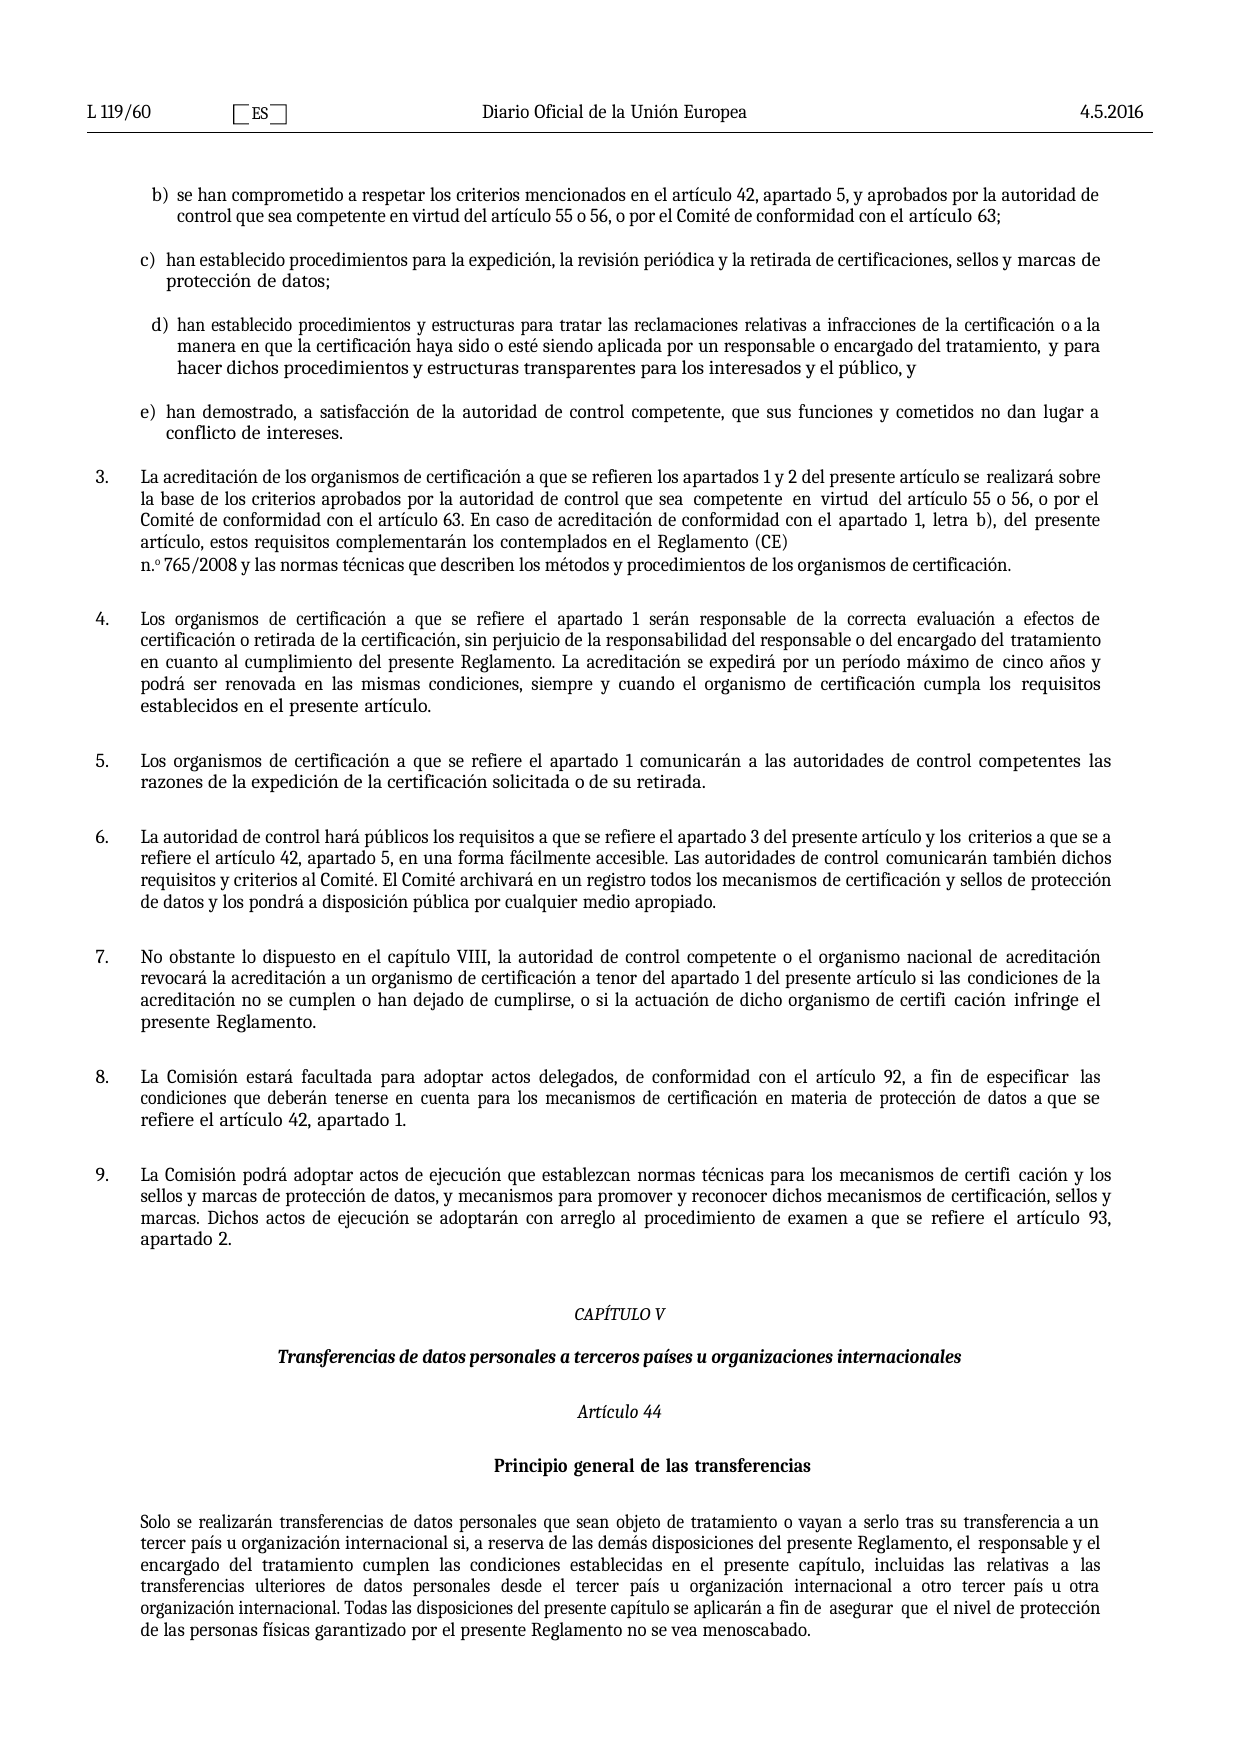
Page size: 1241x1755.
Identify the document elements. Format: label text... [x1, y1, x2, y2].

subtitle Principio general de las transferencias [193, 1455, 1111, 1478]
list La Comisión estará facultada para adoptar actos delegados, de conformidad con el artículo 92, a fin de especificar las condiciones que deberán tenerse en cuenta para los mecanismos de certificación en materia de protección de datos a que se refiere el artículo 42, apartado 1. [129, 1066, 1101, 1131]
list se han comprometido a respetar los criterios mencionados en el artículo 42, apartado 5, y aprobados por la autoridad de control que sea competente en virtud del artículo 55 o 56, o por el Comité de conformidad con el artículo 63; [151, 184, 1101, 227]
list han establecido procedimientos para la expedición, la revisión periódica y la retirada de certificaciones, sellos y marcas de protección de datos; [140, 249, 1101, 292]
list han demostrado, a satisfacción de la autoridad de control competente, que sus funciones y cometidos no dan lugar a conflicto de intereses. [140, 401, 1101, 445]
list No obstante lo dispuesto en el capítulo VIII, la autoridad de control competente o el organismo nacional de acreditación revocará la acreditación a un organismo de certificación a tenor del apartado 1 del presente artículo si las condiciones de la acreditación no se cumplen o han dejado de cumplirse, o si la actuación de dicho organismo de certifi­ cación infringe el presente Reglamento. [129, 946, 1101, 1033]
text CAPÍTULO V [193, 1305, 1047, 1325]
text n.o 765/2008 y las normas técnicas que describen los métodos y procedimientos de los organismos de certificación. [140, 553, 1111, 576]
list han establecido procedimientos y estructuras para tratar las reclamaciones relativas a infracciones de la certificación o a la manera en que la certificación haya sido o esté siendo aplicada por un responsable o encargado del tratamiento, y para hacer dichos procedimientos y estructuras transparentes para los interesados y el público, y [151, 314, 1101, 379]
text Solo se realizarán transferencias de datos personales que sean objeto de tratamiento o vayan a serlo tras su transferencia a un tercer país u organización internacional si, a reserva de las demás disposiciones del presente Reglamento, el responsable y el encargado del tratamiento cumplen las condiciones establecidas en el presente capítulo, incluidas las relativas a las transferencias ulteriores de datos personales desde el tercer país u organización internacional a otro tercer país u otra organización internacional. Todas las disposiciones del presente capítulo se aplicarán a fin de asegurar que el nivel de protección de las personas físicas garantizado por el presente Reglamento no se vea menoscabado. [140, 1511, 1101, 1641]
list Los organismos de certificación a que se refiere el apartado 1 serán responsable de la correcta evaluación a efectos de certificación o retirada de la certificación, sin perjuicio de la responsabilidad del responsable o del encargado del tratamiento en cuanto al cumplimiento del presente Reglamento. La acreditación se expedirá por un período máximo de cinco años y podrá ser renovada en las mismas condiciones, siempre y cuando el organismo de certificación cumpla los requisitos establecidos en el presente artículo. [129, 608, 1101, 717]
list La Comisión podrá adoptar actos de ejecución que establezcan normas técnicas para los mecanismos de certifi­ cación y los sellos y marcas de protección de datos, y mecanismos para promover y reconocer dichos mecanismos de certificación, sellos y marcas. Dichos actos de ejecución se adoptarán con arreglo al procedimiento de examen a que se refiere el artículo 93, apartado 2. [129, 1164, 1111, 1251]
list La acreditación de los organismos de certificación a que se refieren los apartados 1 y 2 del presente artículo se realizará sobre la base de los criterios aprobados por la autoridad de control que sea competente en virtud del artículo 55 o 56, o por el Comité de conformidad con el artículo 63. En caso de acreditación de conformidad con el apartado 1, letra b), del presente artículo, estos requisitos complementarán los contemplados en el Reglamento (CE) [129, 467, 1101, 553]
text Artículo 44 [193, 1401, 1047, 1423]
list La autoridad de control hará públicos los requisitos a que se refiere el apartado 3 del presente artículo y los criterios a que se a refiere el artículo 42, apartado 5, en una forma fácilmente accesible. Las autoridades de control comunicarán también dichos requisitos y criterios al Comité. El Comité archivará en un registro todos los mecanismos de certificación y sellos de protección de datos y los pondrá a disposición pública por cualquier medio apropiado. [129, 826, 1111, 913]
subtitle Transferencias de datos personales a terceros países u organizaciones internacionales [193, 1346, 1047, 1369]
list Los organismos de certificación a que se refiere el apartado 1 comunicarán a las autoridades de control competentes las razones de la expedición de la certificación solicitada o de su retirada. [129, 750, 1111, 793]
